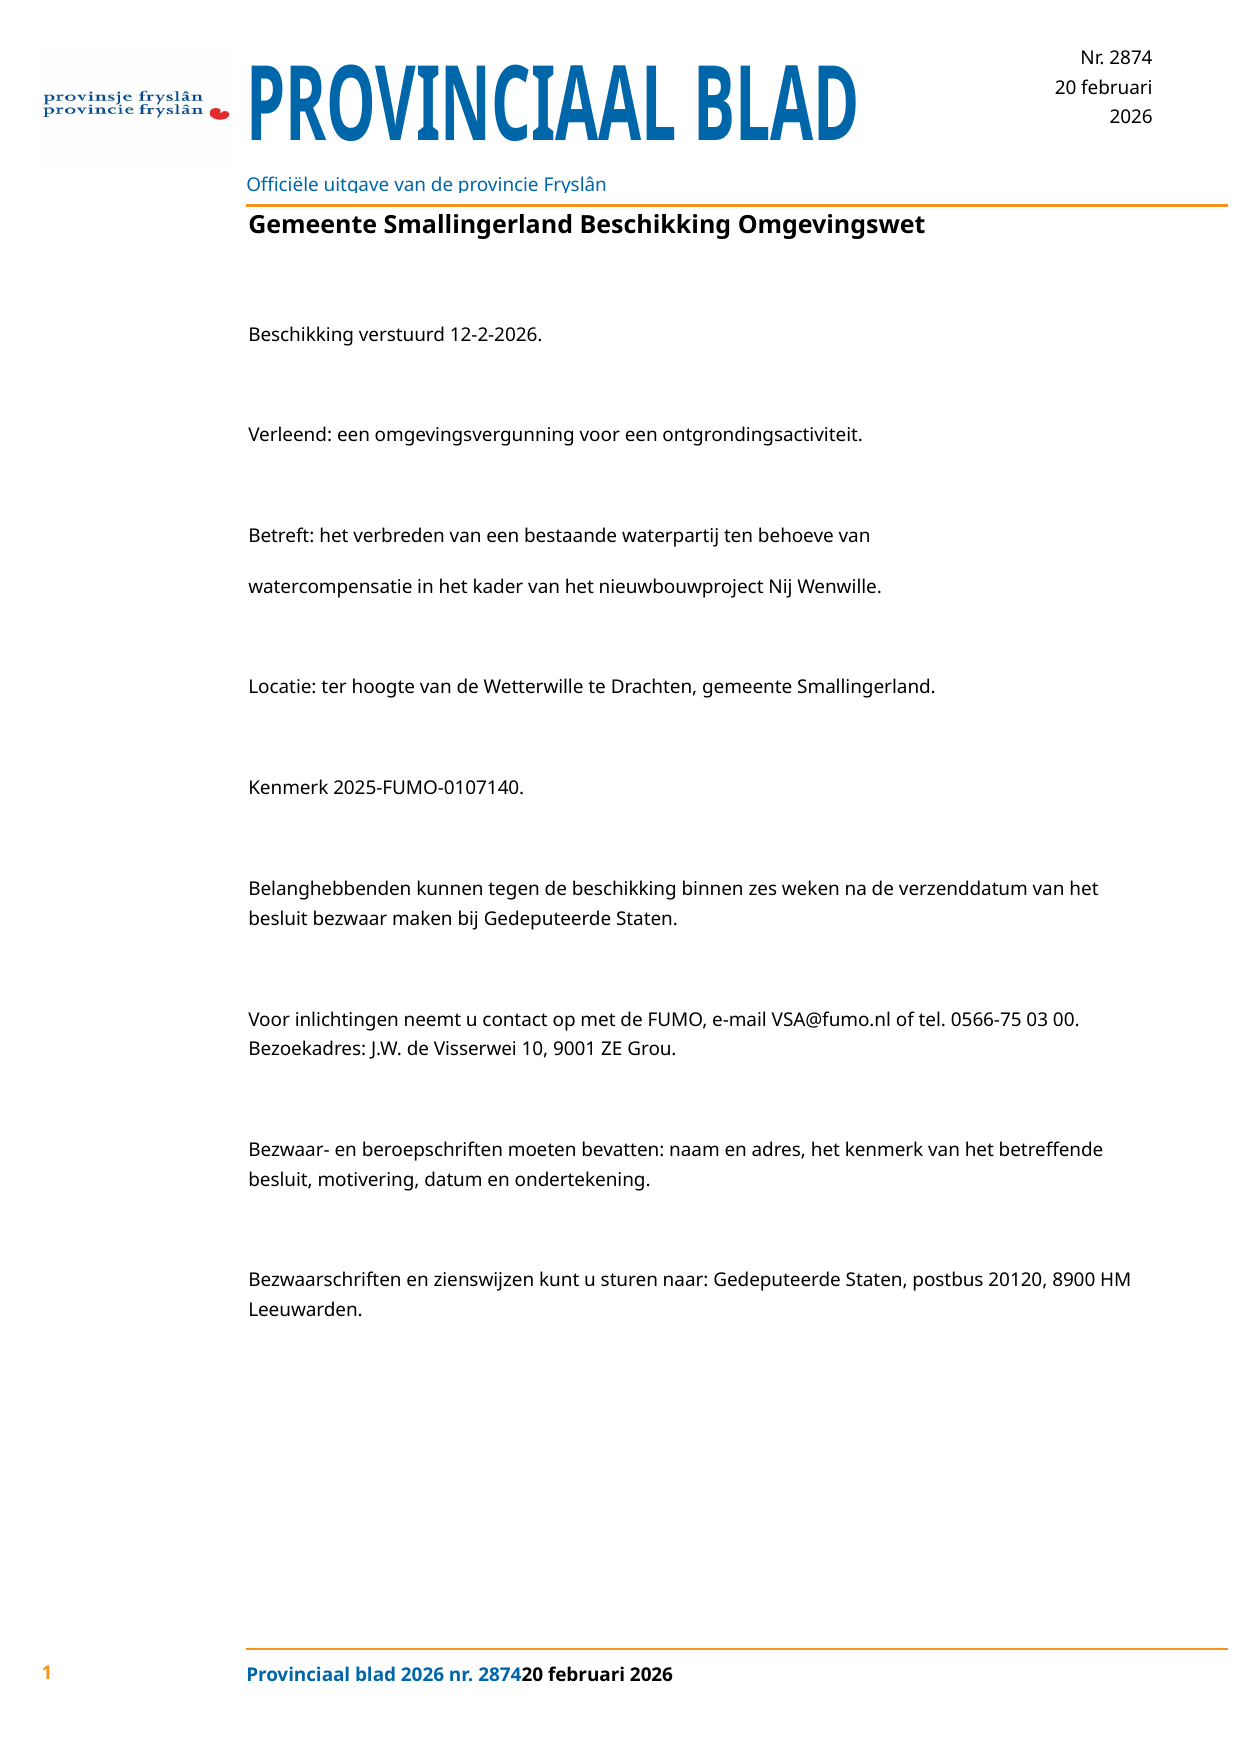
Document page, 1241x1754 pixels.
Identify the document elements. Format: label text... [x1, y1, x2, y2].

text Belanghebbenden kunnen tegen de beschikking binnen zes weken na de verzenddatum van het besluit bezwaar maken bij Gedeputeerde Staten. [248, 875, 1152, 931]
text Betreft: het verbreden van een bestaande waterpartij ten behoeve van [248, 522, 1152, 548]
text Bezwaarschriften en zienswijzen kunt u sturen naar: Gedeputeerde Staten, postbus 20120, 8900 HM Leeuwarden. [248, 1267, 1152, 1322]
text Locatie: ter hoogte van de Wetterwille te Drachten, gemeente Smallingerland. [248, 674, 1152, 699]
text Kenmerk 2025-FUMO-0107140. [248, 774, 1152, 800]
text Gemeente Smallingerland Beschikking Omgevingswet [248, 207, 1152, 241]
text Bezwaar- en beroepschriften moeten bevatten: naam en adres, het kenmerk van het betreffende besluit, motivering, datum en ondertekening. [248, 1136, 1152, 1191]
text watercompensatie in het kader van het nieuwbouwproject Nij Wenwille. [248, 573, 1152, 598]
text Beschikking verstuurd 12-2-2026. [248, 321, 1152, 346]
picture [41, 47, 231, 172]
text Verleend: een omgevingsvergunning voor een ontgrondingsactiviteit. [248, 422, 1152, 447]
text Voor inlichtingen neemt u contact op met de FUMO, e-mail VSA@fumo.nl of tel. 0566-75 03 00. Bezoekadres: J.W. de Visserwei 10, 9001 ZE Grou. [248, 1006, 1152, 1061]
